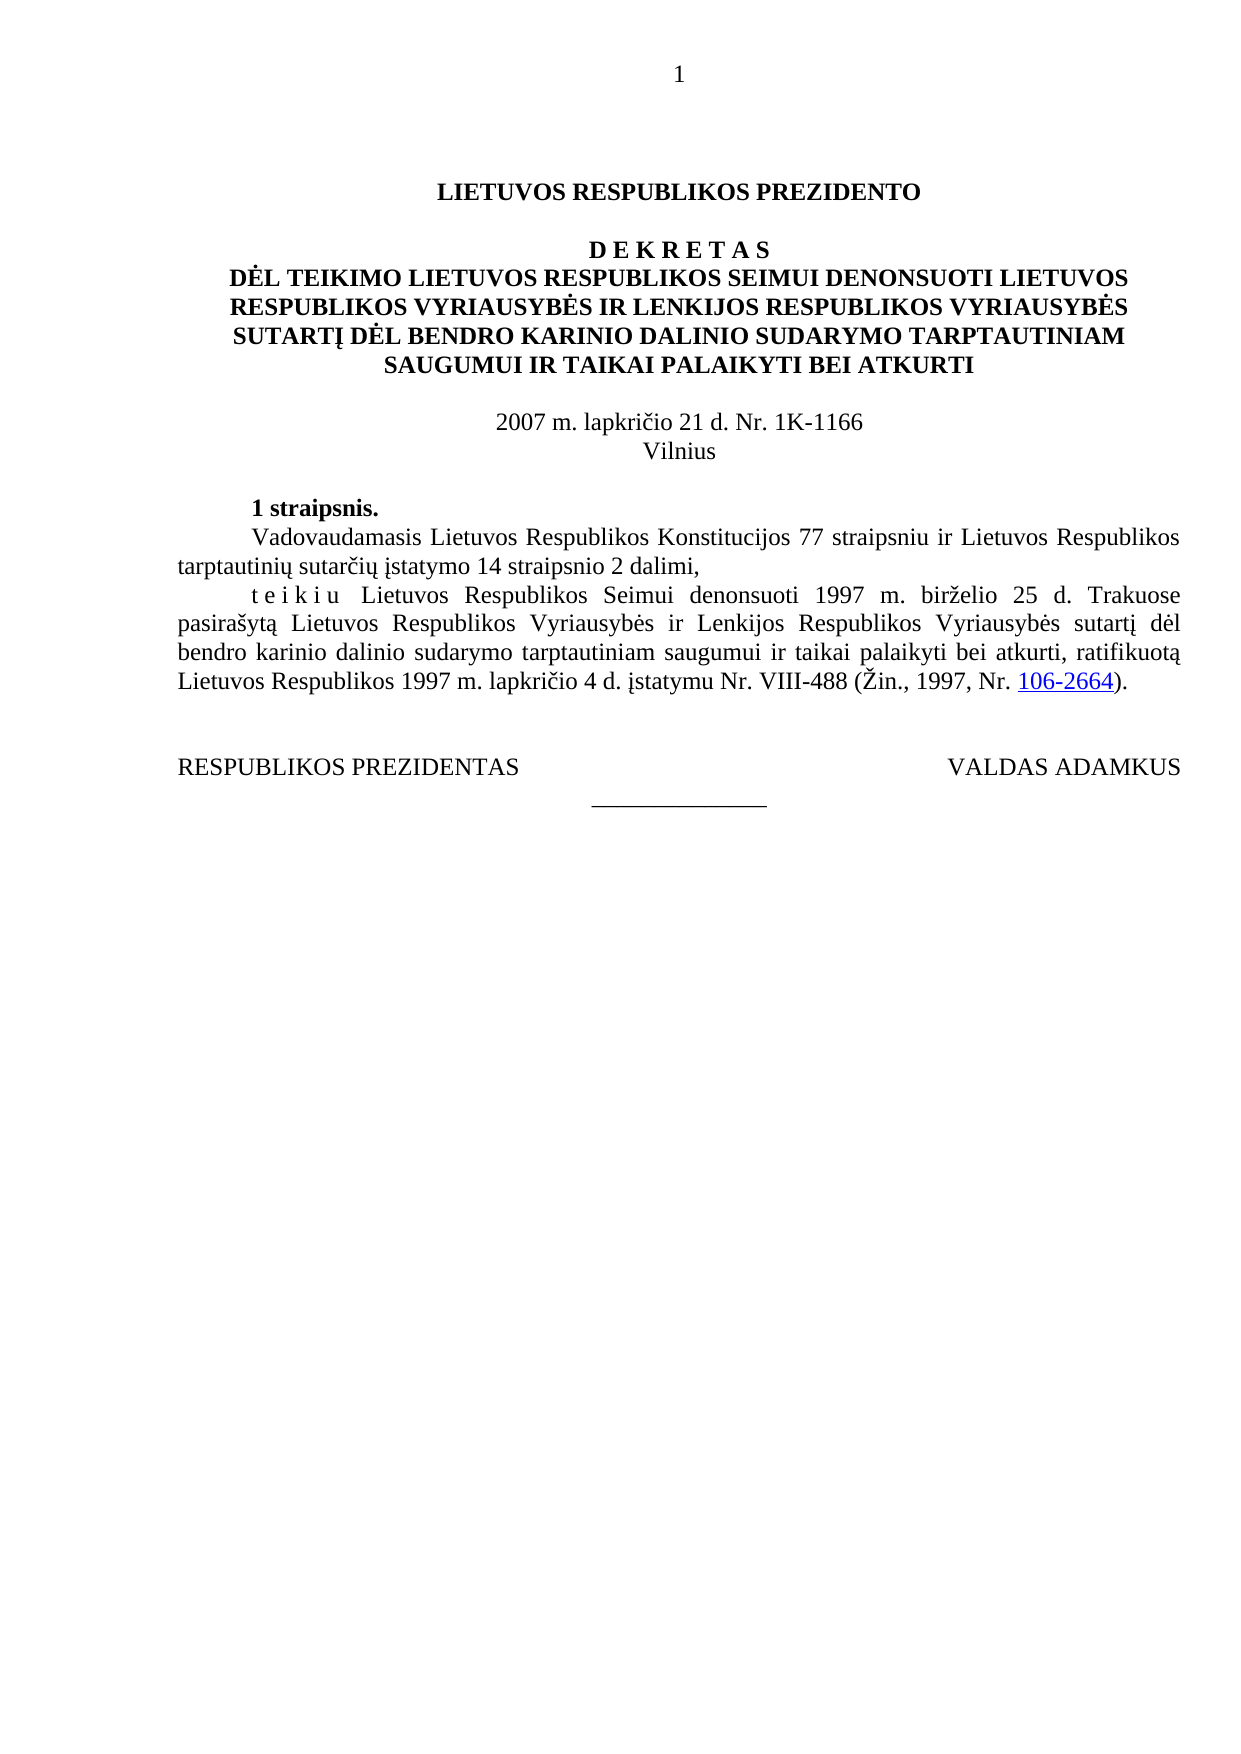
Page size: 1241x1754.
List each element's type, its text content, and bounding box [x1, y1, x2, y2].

text 2007 m. lapkričio 21 d. Nr. 1K-1166 [177, 407, 1181, 436]
text 1 straipsnis. [177, 493, 1181, 522]
text RESPUBLIKOS PREZIDENTAS VALDAS ADAMKUS [177, 752, 1181, 781]
text Vadovaudamasis Lietuvos Respublikos Konstitucijos 77 straipsniu ir Lietuvos Respublikos tarptautinių sutarčių įstatymo 14 straipsnio 2 dalimi, [177, 522, 1181, 580]
text teikiu Lietuvos Respublikos Seimui denonsuoti 1997 m. birželio 25 d. Trakuose pasirašytą Lietuvos Respublikos Vyriausybės ir Lenkijos Respublikos Vyriausybės sutartį dėl bendro karinio dalinio sudarymo tarptautiniam saugumui ir taikai palaikyti bei atkurti, ratifikuotą Lietuvos Respublikos 1997 m. lapkričio 4 d. įstatymu Nr. VIII-488 (Žin., 1997, Nr. 106-2664). [177, 580, 1181, 695]
text ______________ [177, 781, 1181, 810]
text Vilnius [177, 436, 1181, 465]
text LIETUVOS RESPUBLIKOS PREZIDENTO [177, 177, 1181, 206]
text DĖL TEIKIMO LIETUVOS RESPUBLIKOS SEIMUI DENONSUOTI LIETUVOS RESPUBLIKOS VYRIAUSYBĖS IR LENKIJOS RESPUBLIKOS VYRIAUSYBĖS SUTARTĮ DĖL BENDRO KARINIO DALINIO SUDARYMO TARPTAUTINIAM SAUGUMUI IR TAIKAI PALAIKYTI BEI ATKURTI [177, 263, 1181, 378]
text D E K R E T A S [177, 235, 1181, 263]
